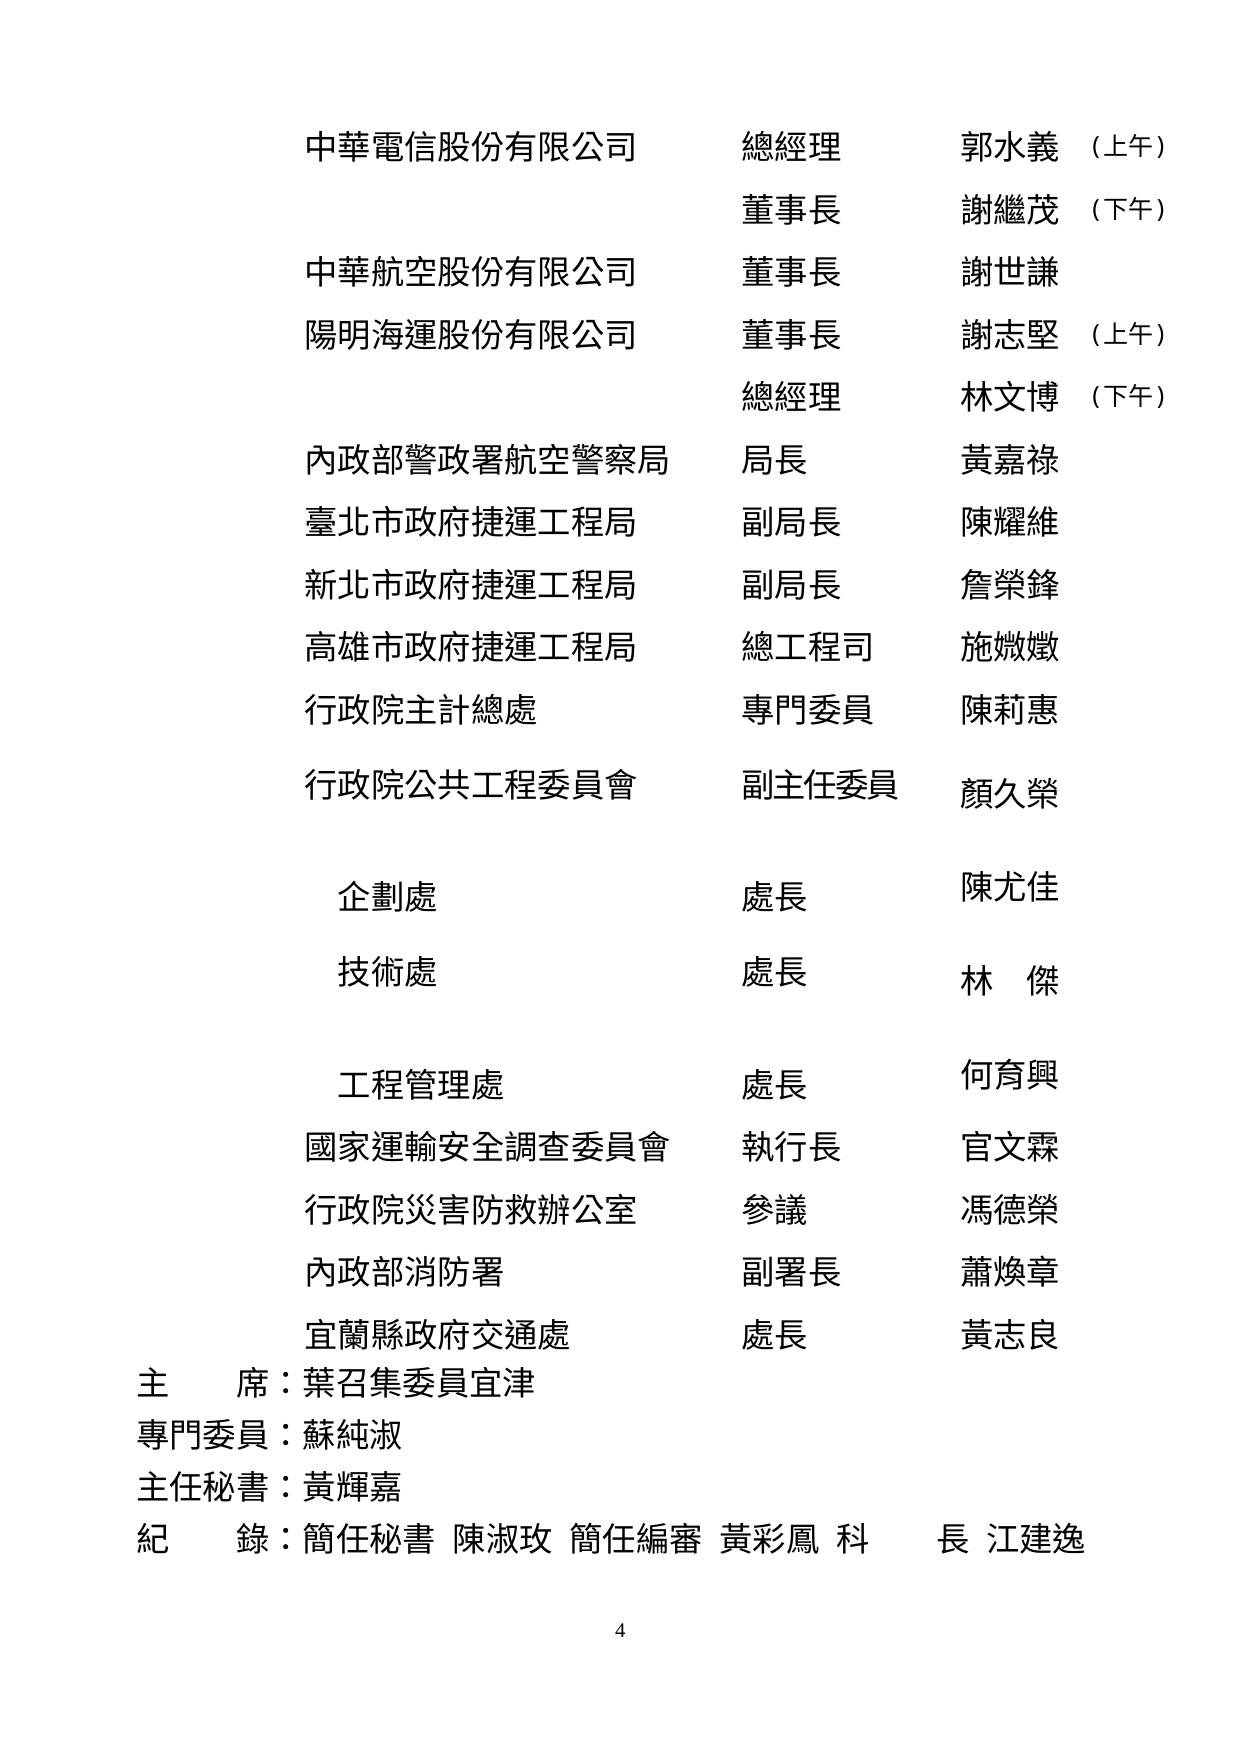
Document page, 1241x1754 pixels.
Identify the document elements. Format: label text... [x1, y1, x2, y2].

table_cell [1084, 416, 1172, 478]
table_cell [1084, 816, 1172, 916]
table_cell 處長 [729, 1291, 936, 1353]
text 紀 錄：簡任秘書 陳淑玫 簡任編審 黃彩鳳 科 長 江建逸 [136, 1509, 1104, 1562]
table_cell 工程管理處 [301, 1003, 729, 1103]
table_cell 行政院主計總處 [301, 666, 729, 728]
table_cell [1084, 1003, 1172, 1103]
text 主 席：葉召集委員宜津 [136, 1353, 1140, 1405]
table_cell 總經理 [729, 103, 936, 166]
table_cell 陳尤佳 [936, 816, 1084, 916]
table_cell 董事長 [729, 291, 936, 353]
table_cell 副局長 [729, 541, 936, 603]
table_cell 黃志良 [936, 1291, 1084, 1353]
table_cell [1084, 1166, 1172, 1228]
table_cell 內政部消防署 [301, 1228, 729, 1291]
table_cell 臺北市政府捷運工程局 [301, 478, 729, 541]
table_cell 董事長 [729, 228, 936, 291]
table_cell 詹榮鋒 [936, 541, 1084, 603]
table_cell 企劃處 [301, 816, 729, 916]
table_cell 謝繼茂 [936, 166, 1084, 228]
table_cell 行政院災害防救辦公室 [301, 1166, 729, 1228]
table_cell 謝世謙 [936, 228, 1084, 291]
table_cell (下午) [1084, 166, 1172, 228]
table_cell [1084, 541, 1172, 603]
table_cell [1084, 1228, 1172, 1291]
table_cell [1084, 728, 1172, 816]
table_cell [301, 353, 729, 416]
table_cell 中華電信股份有限公司 [301, 103, 729, 166]
table_cell 處長 [729, 1003, 936, 1103]
table_cell 總工程司 [729, 603, 936, 666]
table_cell 何育興 [936, 1003, 1084, 1103]
table_cell 陳莉惠 [936, 666, 1084, 728]
table_cell [1084, 478, 1172, 541]
table_cell 陳耀維 [936, 478, 1084, 541]
table_cell 行政院公共工程委員會 [301, 728, 729, 816]
table_cell 黃嘉祿 [936, 416, 1084, 478]
table_cell 局長 [729, 416, 936, 478]
table_cell [1084, 666, 1172, 728]
table_cell 副局長 [729, 478, 936, 541]
table_cell 陽明海運股份有限公司 [301, 291, 729, 353]
table_cell 副主任委員 [729, 728, 936, 816]
table_cell 謝志堅 [936, 291, 1084, 353]
table_cell 官文霖 [936, 1103, 1084, 1166]
table_cell [1084, 1103, 1172, 1166]
table_cell 郭水義 [936, 103, 1084, 166]
text 主任秘書：黃輝嘉 [136, 1457, 1104, 1509]
table_cell 專門委員 [729, 666, 936, 728]
table_cell 林 傑 [936, 916, 1084, 1003]
table_cell 顏久榮 [936, 728, 1084, 816]
table_cell 副署長 [729, 1228, 936, 1291]
table_cell 馮德榮 [936, 1166, 1084, 1228]
table_cell [1084, 916, 1172, 1003]
table_cell [1084, 603, 1172, 666]
text 專門委員：蘇純淑 [136, 1405, 1104, 1457]
table_cell 中華航空股份有限公司 [301, 228, 729, 291]
table_cell 執行長 [729, 1103, 936, 1166]
table_cell 新北市政府捷運工程局 [301, 541, 729, 603]
table_cell (上午) [1084, 103, 1172, 166]
table_cell 高雄市政府捷運工程局 [301, 603, 729, 666]
table_cell [1084, 1291, 1172, 1353]
table_cell 蕭煥章 [936, 1228, 1084, 1291]
table_cell 處長 [729, 816, 936, 916]
table_cell 參議 [729, 1166, 936, 1228]
table_cell (下午) [1084, 353, 1172, 416]
table_cell 宜蘭縣政府交通處 [301, 1291, 729, 1353]
table_cell 總經理 [729, 353, 936, 416]
table_cell (上午) [1084, 291, 1172, 353]
table_cell 董事長 [729, 166, 936, 228]
table_cell 林文博 [936, 353, 1084, 416]
table_cell 處長 [729, 916, 936, 1003]
table_cell 施媺嬍 [936, 603, 1084, 666]
table_cell 技術處 [301, 916, 729, 1003]
table_cell 內政部警政署航空警察局 [301, 416, 729, 478]
table_cell 國家運輸安全調查委員會 [301, 1103, 729, 1166]
table_cell [301, 166, 729, 228]
table_cell [1084, 228, 1172, 291]
